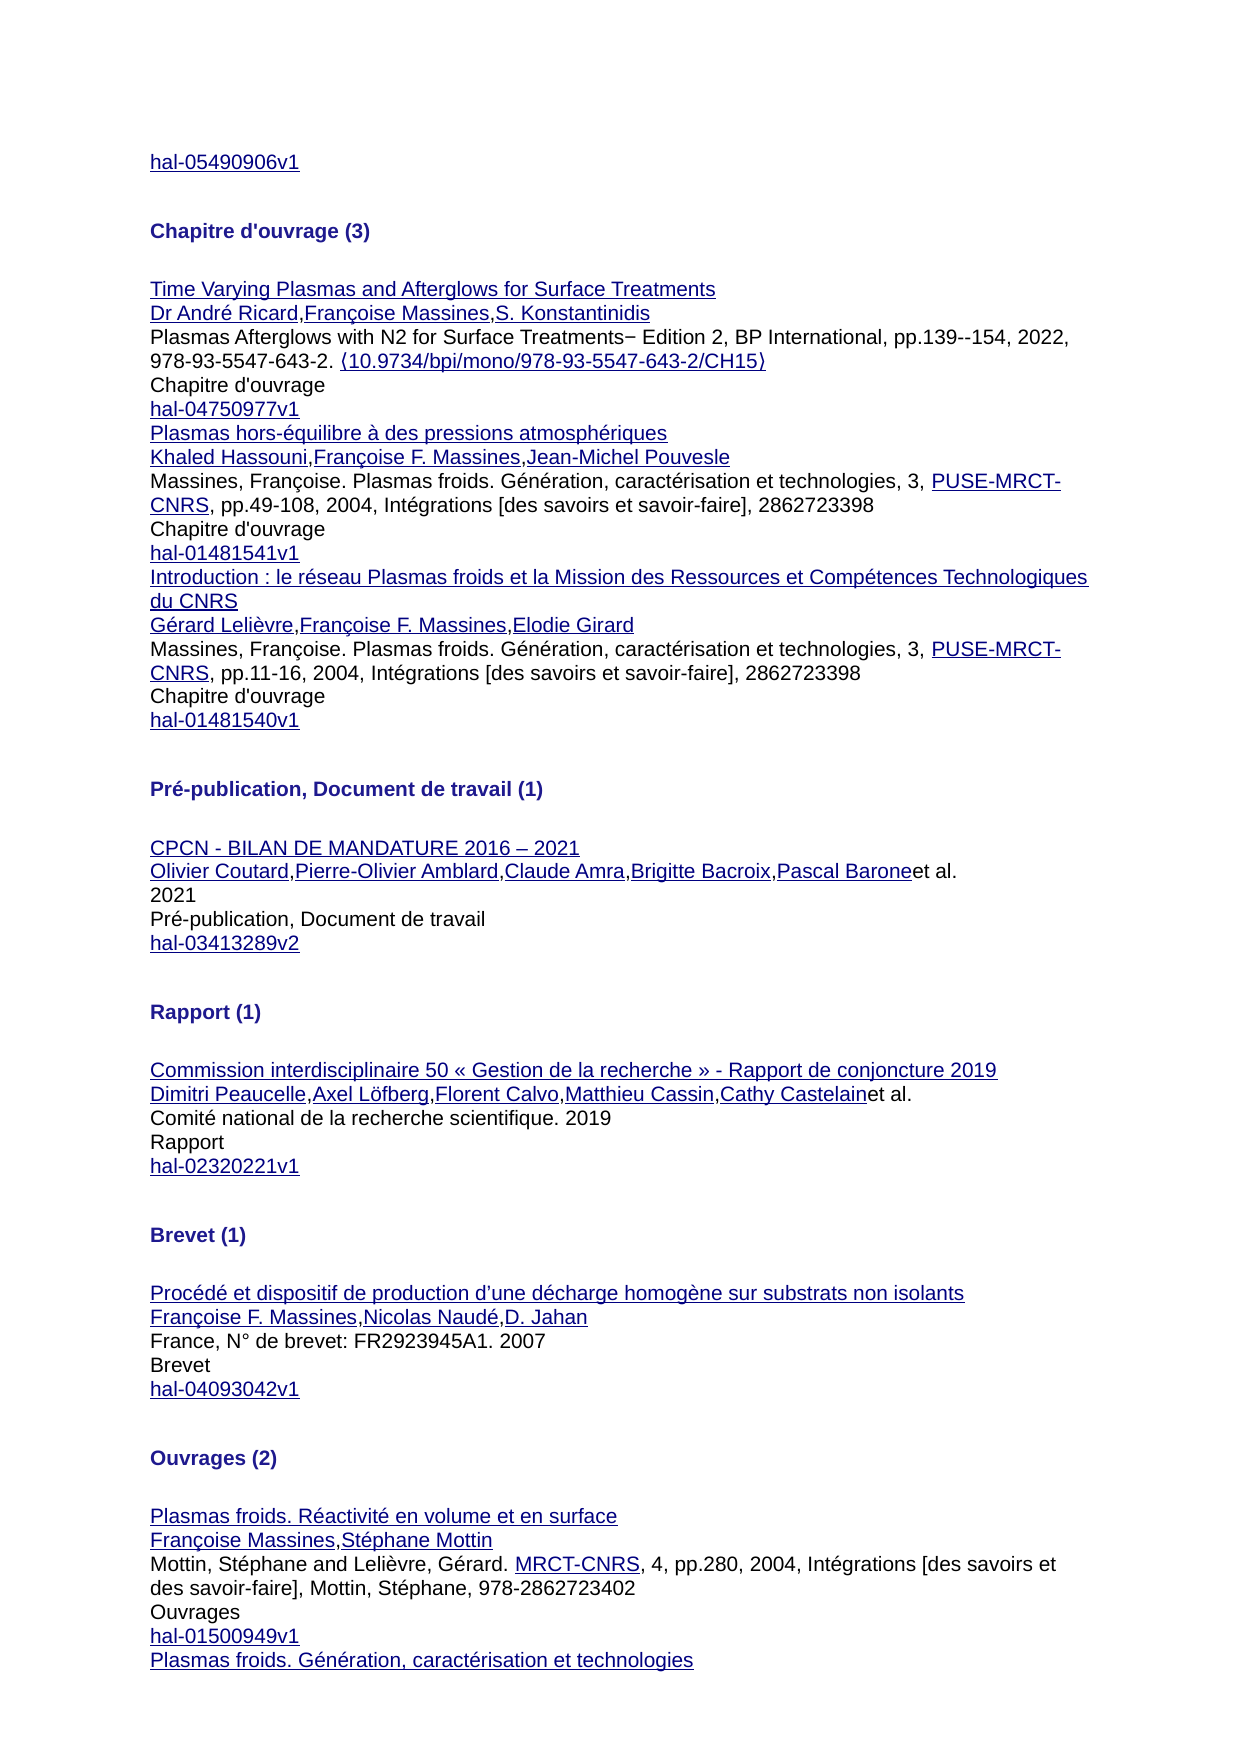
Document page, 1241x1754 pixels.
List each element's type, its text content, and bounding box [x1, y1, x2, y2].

subtitle Ouvrages (2) [150, 1446, 1090, 1470]
subtitle Pré-publication, Document de travail (1) [150, 777, 1090, 801]
table_cell Introduction : le réseau Plasmas froids et la Mission des Ressources et Compétences Technologiques du CNRS Gérard Lelièvre,Françoise F. Massines,Elodie Girard Massines, Françoise. Plasmas froids. Génération, caractérisation et technologies, 3, PUSE-MRCT-CNRS, pp.11-16, 2004, Intégrations [des savoirs et savoir-faire], 2862723398 Chapitre d'ouvrage hal-01481540v1 [150, 565, 1090, 732]
table_header CPCN - BILAN DE MANDATURE 2016 – 2021 Olivier Coutard,Pierre-Olivier Amblard,Claude Amra,Brigitte Bacroix,Pascal Baroneet al. 2021 Pré-publication, Document de travail hal-03413289v2 [150, 835, 1090, 955]
table_header hal-05490906v1 [150, 150, 1090, 174]
table_header Commission interdisciplinaire 50 « Gestion de la recherche » - Rapport de conjoncture 2019 Dimitri Peaucelle,Axel Löfberg,Florent Calvo,Matthieu Cassin,Cathy Castelainet al. Comité national de la recherche scientifique. 2019 Rapport hal-02320221v1 [150, 1058, 1090, 1178]
subtitle Rapport (1) [150, 1000, 1090, 1024]
table_header Procédé et dispositif de production d’une décharge homogène sur substrats non isolants Françoise F. Massines,Nicolas Naudé,D. Jahan France, N° de brevet: FR2923945A1. 2007 Brevet hal-04093042v1 [150, 1281, 1090, 1401]
subtitle Brevet (1) [150, 1223, 1090, 1247]
table_header Plasmas froids. Réactivité en volume et en surface Françoise Massines,Stéphane Mottin Mottin, Stéphane and Lelièvre, Gérard. MRCT-CNRS, 4, pp.280, 2004, Intégrations [des savoirs et des savoir-faire], Mottin, Stéphane, 978-2862723402 Ouvrages hal-01500949v1 [150, 1504, 1090, 1648]
subtitle Chapitre d'ouvrage (3) [150, 219, 1090, 243]
table_header Time Varying Plasmas and Afterglows for Surface Treatments Dr André Ricard,Françoise Massines,S. Konstantinidis Plasmas Afterglows with N2 for Surface Treatments− Edition 2, BP International, pp.139--154, 2022, 978-93-5547-643-2. ⟨10.9734/bpi/mono/978-93-5547-643-2/CH15⟩ Chapitre d'ouvrage hal-04750977v1 [150, 277, 1090, 421]
table_cell Plasmas hors-équilibre à des pressions atmosphériques Khaled Hassouni,Françoise F. Massines,Jean-Michel Pouvesle Massines, Françoise. Plasmas froids. Génération, caractérisation et technologies, 3, PUSE-MRCT-CNRS, pp.49-108, 2004, Intégrations [des savoirs et savoir-faire], 2862723398 Chapitre d'ouvrage hal-01481541v1 [150, 421, 1090, 564]
table_cell Plasmas froids. Génération, caractérisation et technologies [150, 1648, 1090, 1672]
